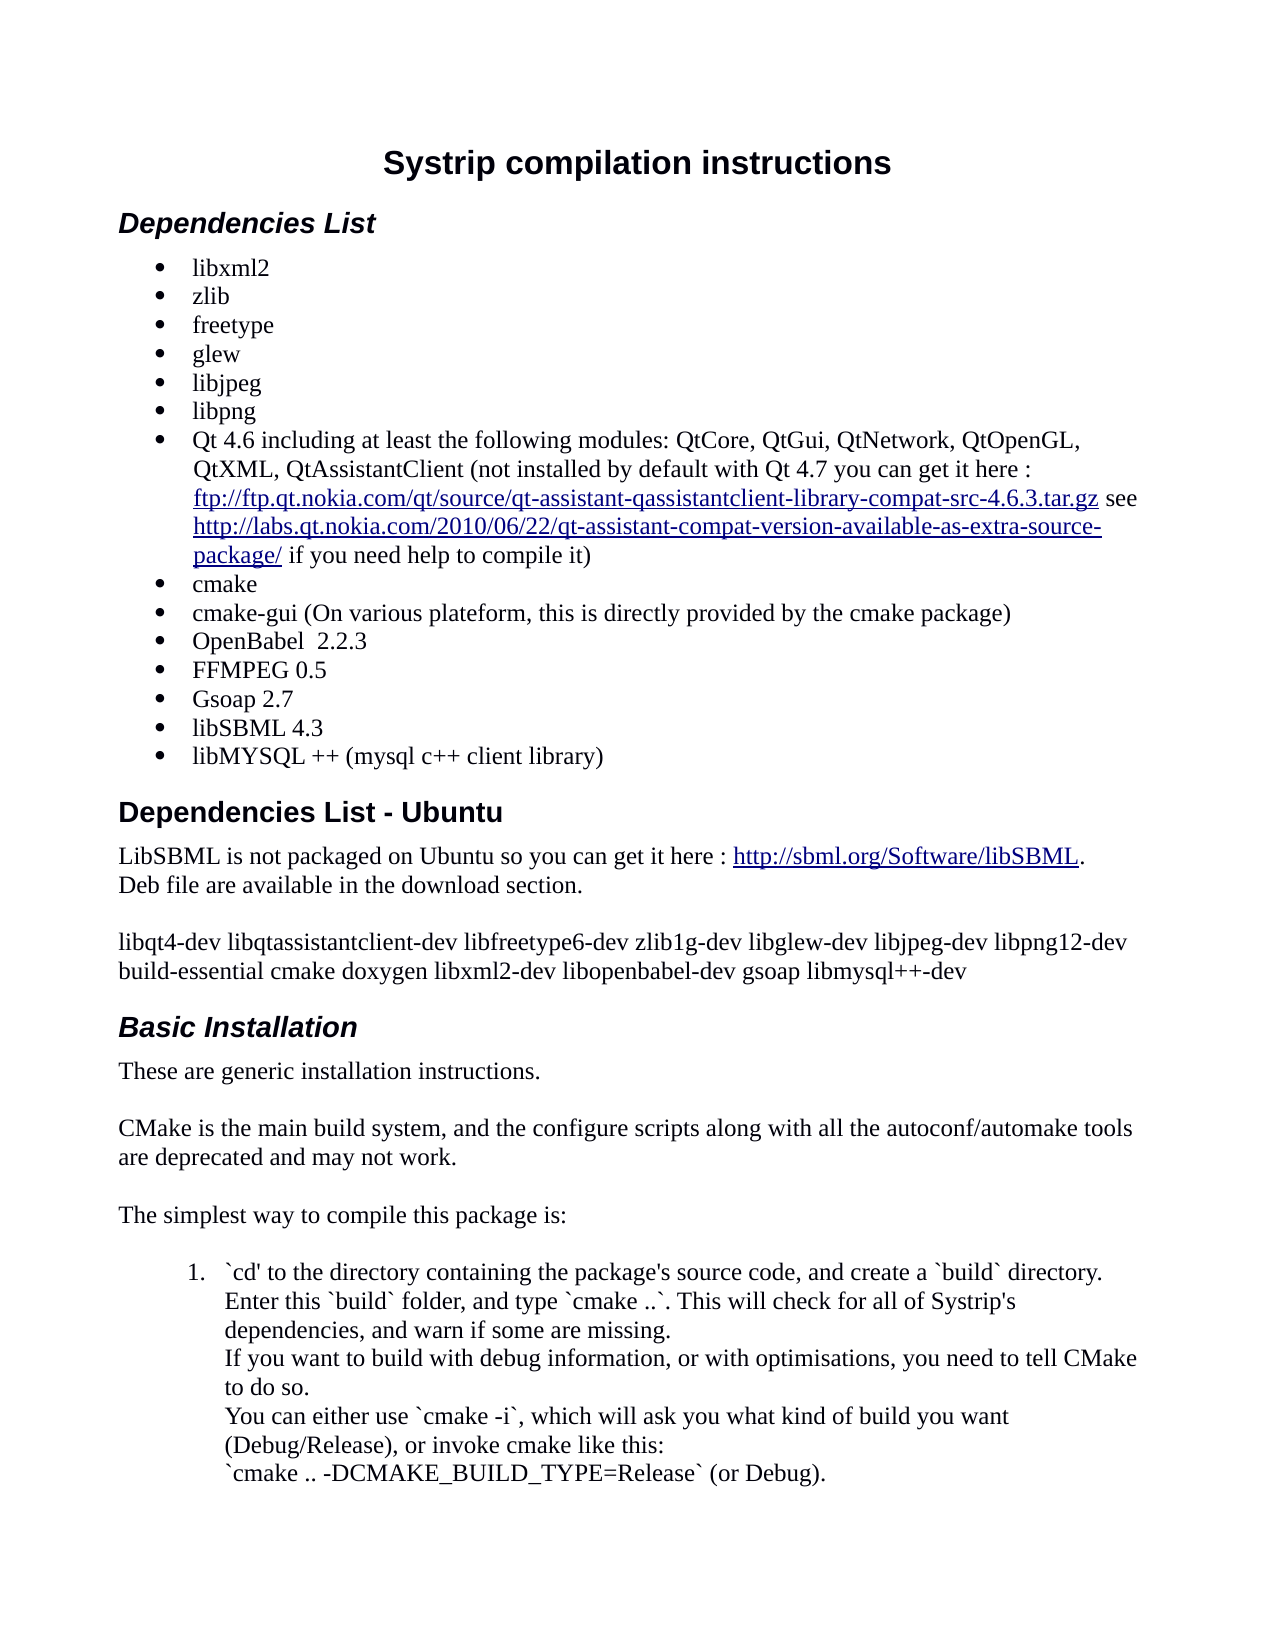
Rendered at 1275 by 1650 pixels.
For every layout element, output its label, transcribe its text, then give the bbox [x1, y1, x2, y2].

text Deb file are available in the download section. [118, 870, 1157, 899]
text CMake is the main build system, and the configure scripts along with all the autoconf/automake tools are deprecated and may not work. [118, 1113, 1157, 1171]
list cmake [156, 569, 1157, 598]
subtitle Dependencies List - Ubuntu [118, 795, 1157, 829]
list `cmake .. -DCMAKE_BUILD_TYPE=Release` (or Debug). [187, 1458, 1157, 1487]
list glew [156, 339, 1157, 368]
list Qt 4.6 including at least the following modules: QtCore, QtGui, QtNetwork, QtOpenGL, QtXML, QtAssistantClient (not installed by default with Qt 4.7 you can get it here : ftp://ftp.qt.nokia.com/qt/source/qt-assistant-qassistantclient-library-compat-src-4.6.3.tar.gz see http://labs.qt.nokia.com/2010/06/22/qt-assistant-compat-version-available-as-extra-source-package/ if you need help to compile it) [156, 425, 1157, 569]
list libpng [156, 396, 1157, 425]
text These are generic installation instructions. [118, 1056, 1157, 1085]
list OpenBabel 2.2.3 [156, 626, 1157, 655]
list If you want to build with debug information, or with optimisations, you need to tell CMake to do so. [187, 1343, 1157, 1401]
list FFMPEG 0.5 [156, 655, 1157, 684]
list libjpeg [156, 368, 1157, 396]
list freetype [156, 310, 1157, 339]
text The simplest way to compile this package is: [118, 1200, 1157, 1228]
text LibSBML is not packaged on Ubuntu so you can get it here : http://sbml.org/Software/libSBML. [118, 841, 1157, 870]
list zlib [156, 281, 1157, 310]
list You can either use `cmake -i`, which will ask you what kind of build you want (Debug/Release), or invoke cmake like this: [187, 1401, 1157, 1458]
list cmake-gui (On various plateform, this is directly provided by the cmake package) [156, 598, 1157, 626]
list Gsoap 2.7 [156, 684, 1157, 713]
list libSBML 4.3 [156, 713, 1157, 741]
list libMYSQL ++ (mysql c++ client library) [156, 741, 1157, 770]
text libqt4-dev libqtassistantclient-dev libfreetype6-dev zlib1g-dev libglew-dev libjpeg-dev libpng12-dev build-essential cmake doxygen libxml2-dev libopenbabel-dev gsoap libmysql++-dev [118, 927, 1157, 985]
list libxml2 [156, 253, 1157, 281]
subtitle Dependencies List [118, 207, 1157, 240]
list `cd' to the directory containing the package's source code, and create a `build` directory. [187, 1257, 1157, 1286]
subtitle Systrip compilation instructions [118, 143, 1157, 182]
list Enter this `build` folder, and type `cmake ..`. This will check for all of Systrip's dependencies, and warn if some are missing. [187, 1286, 1157, 1343]
subtitle Basic Installation [118, 1010, 1157, 1043]
